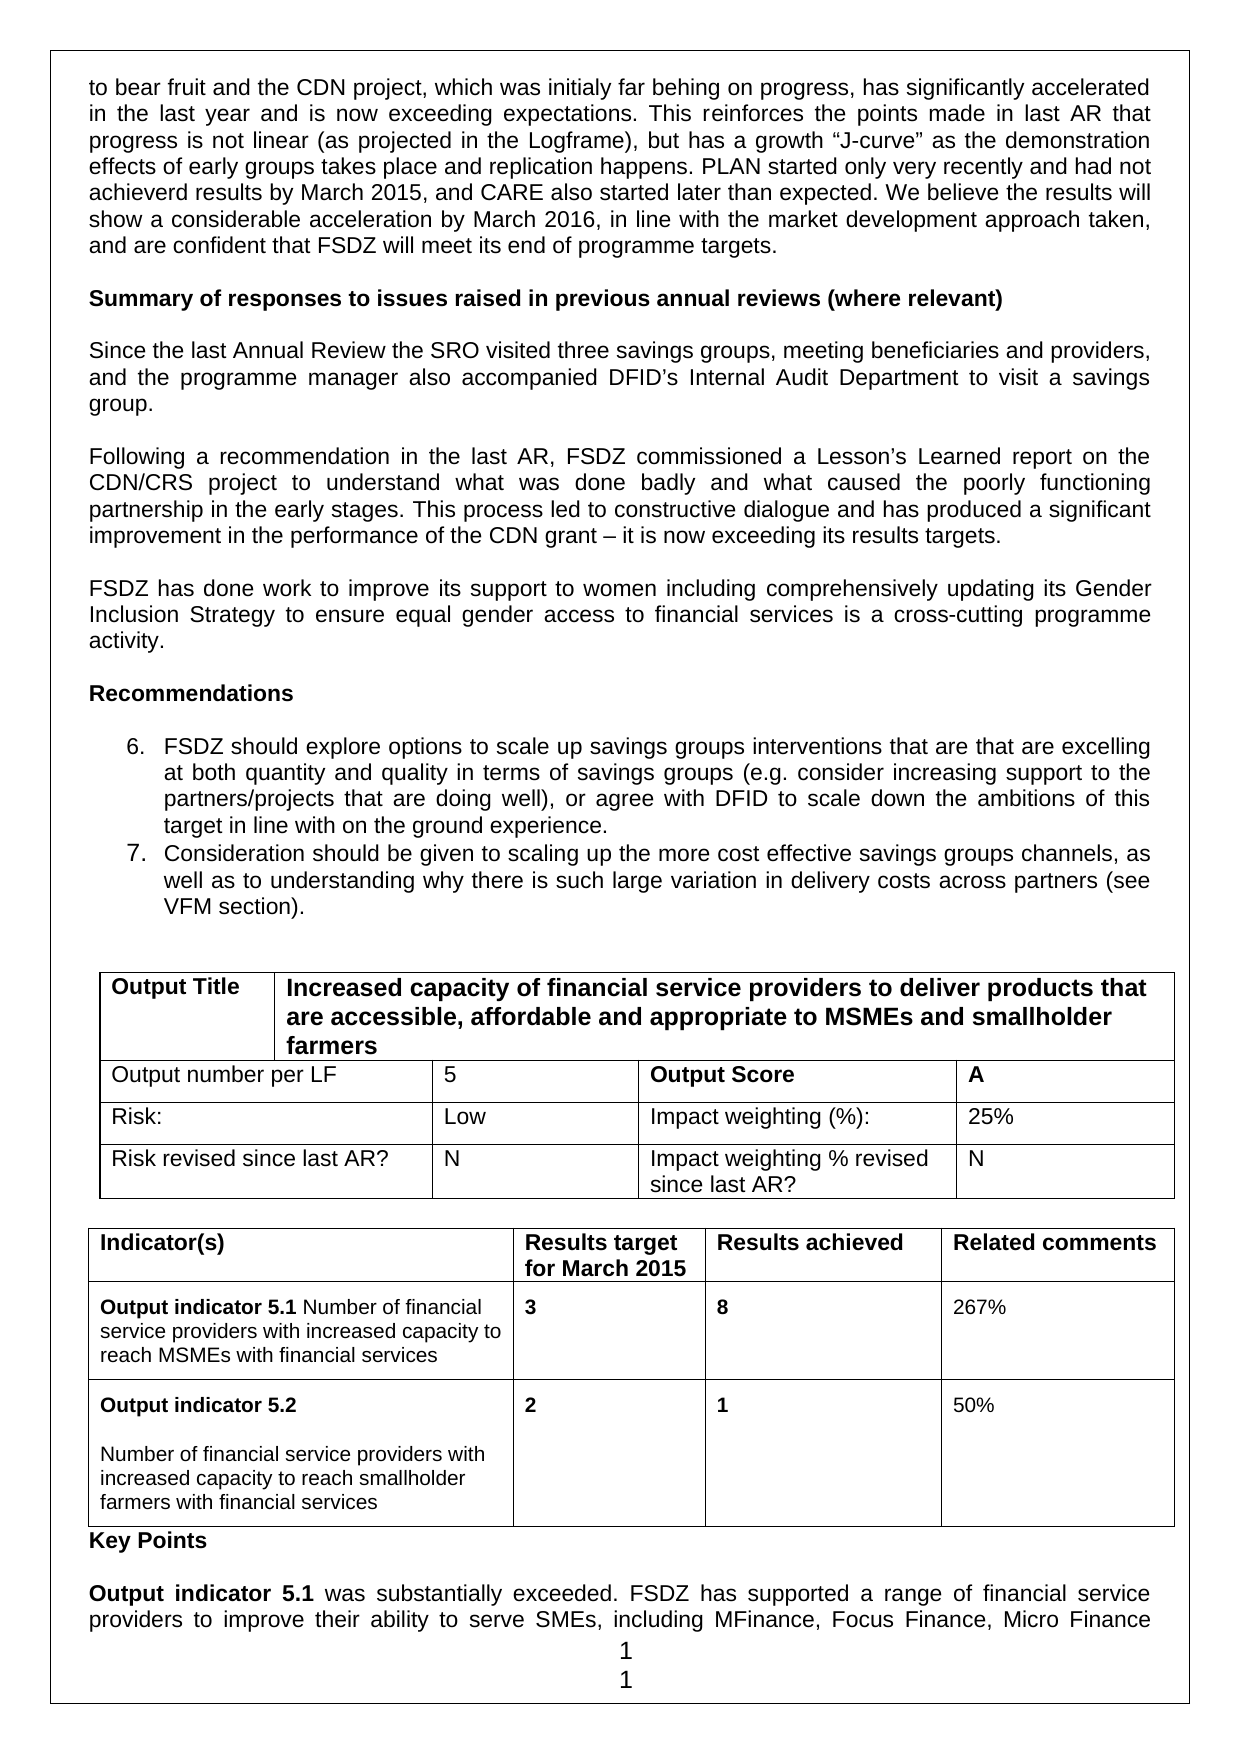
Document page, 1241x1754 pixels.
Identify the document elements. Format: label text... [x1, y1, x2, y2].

table_cell Output number per LF [101, 1061, 432, 1102]
table_cell Output indicator 5.2 Number of financial service providers with increased capacity to reach smallholder farmers with financial services [89, 1380, 513, 1526]
table_header Related comments [942, 1229, 1174, 1281]
table_header Results target for March 2015 [514, 1229, 705, 1281]
table_cell Impact weighting (%): [639, 1103, 956, 1144]
table_cell 3 [514, 1282, 705, 1379]
table_header Results achieved [706, 1229, 941, 1281]
table_cell Risk: [101, 1103, 432, 1144]
text FSDZ has done work to improve its support to women including comprehensively updating its Gender Inclusion Strategy to ensure equal gender access to financial services is a cross-cutting programme activity. [89, 574, 1152, 654]
table_cell 8 [706, 1282, 941, 1379]
table_cell 267% [942, 1282, 1174, 1379]
list Consideration should be given to scaling up the more cost effective savings groups channels, as well as to understanding why there is such large variation in delivery costs across partners (see VFM section). [126, 838, 1152, 919]
table_header Increased capacity of financial service providers to deliver products that are accessible, affordable and appropriate to MSMEs and smallholder farmers [275, 973, 1174, 1059]
text Recommendations [89, 680, 1152, 706]
table_cell Impact weighting % revised since last AR? [639, 1145, 956, 1198]
table_cell 50% [942, 1380, 1174, 1526]
table_cell 2 [514, 1380, 705, 1526]
table_cell 1 [706, 1380, 941, 1526]
table_cell N [957, 1145, 1174, 1198]
table_cell 5 [433, 1061, 638, 1102]
table_cell Output indicator 5.1 Number of financial service providers with increased capacity to reach MSMEs with financial services [89, 1282, 513, 1379]
text to bear fruit and the CDN project, which was initialy far behing on progress, has significantly accelerated in the last year and is now exceeding expectations. This reinforces the points made in last AR that progress is not linear (as projected in the Logframe), but has a growth “J-curve” as the demonstration effects of early groups takes place and replication happens. PLAN started only very recently and had not achieverd results by March 2015, and CARE also started later than expected. We believe the results will show a considerable acceleration by March 2016, in line with the market development approach taken, and are confident that FSDZ will meet its end of programme targets. [89, 74, 1152, 258]
table_cell Low [433, 1103, 638, 1144]
table_cell Risk revised since last AR? [101, 1145, 432, 1198]
table_cell A [957, 1061, 1174, 1102]
text Since the last Annual Review the SRO visited three savings groups, meeting beneficiaries and providers, and the programme manager also accompanied DFID’s Internal Audit Department to visit a savings group. [89, 337, 1152, 416]
text Key Points [89, 1527, 1152, 1553]
table_cell 25% [957, 1103, 1174, 1144]
table_cell Output Score [639, 1061, 956, 1102]
table_header Indicator(s) [89, 1229, 513, 1281]
text Output indicator 5.1 was substantially exceeded. FSDZ has supported a range of financial service providers to improve their ability to serve SMEs, including MFinance, Focus Finance, Micro Finance [89, 1580, 1152, 1632]
text Following a recommendation in the last AR, FSDZ commissioned a Lesson’s Learned report on the CDN/CRS project to understand what was done badly and what caused the poorly functioning partnership in the early stages. This process led to constructive dialogue and has produced a significant improvement in the performance of the CDN grant – it is now exceeding its results targets. [89, 443, 1152, 548]
table_header Output Title [101, 973, 274, 1059]
table_cell N [433, 1145, 638, 1198]
list FSDZ should explore options to scale up savings groups interventions that are that are excelling at both quantity and quality in terms of savings groups (e.g. consider increasing support to the partners/projects that are doing well), or agree with DFID to scale down the ambitions of this target in line with on the ground experience. [126, 733, 1152, 838]
text Summary of responses to issues raised in previous annual reviews (where relevant) [89, 258, 1152, 311]
